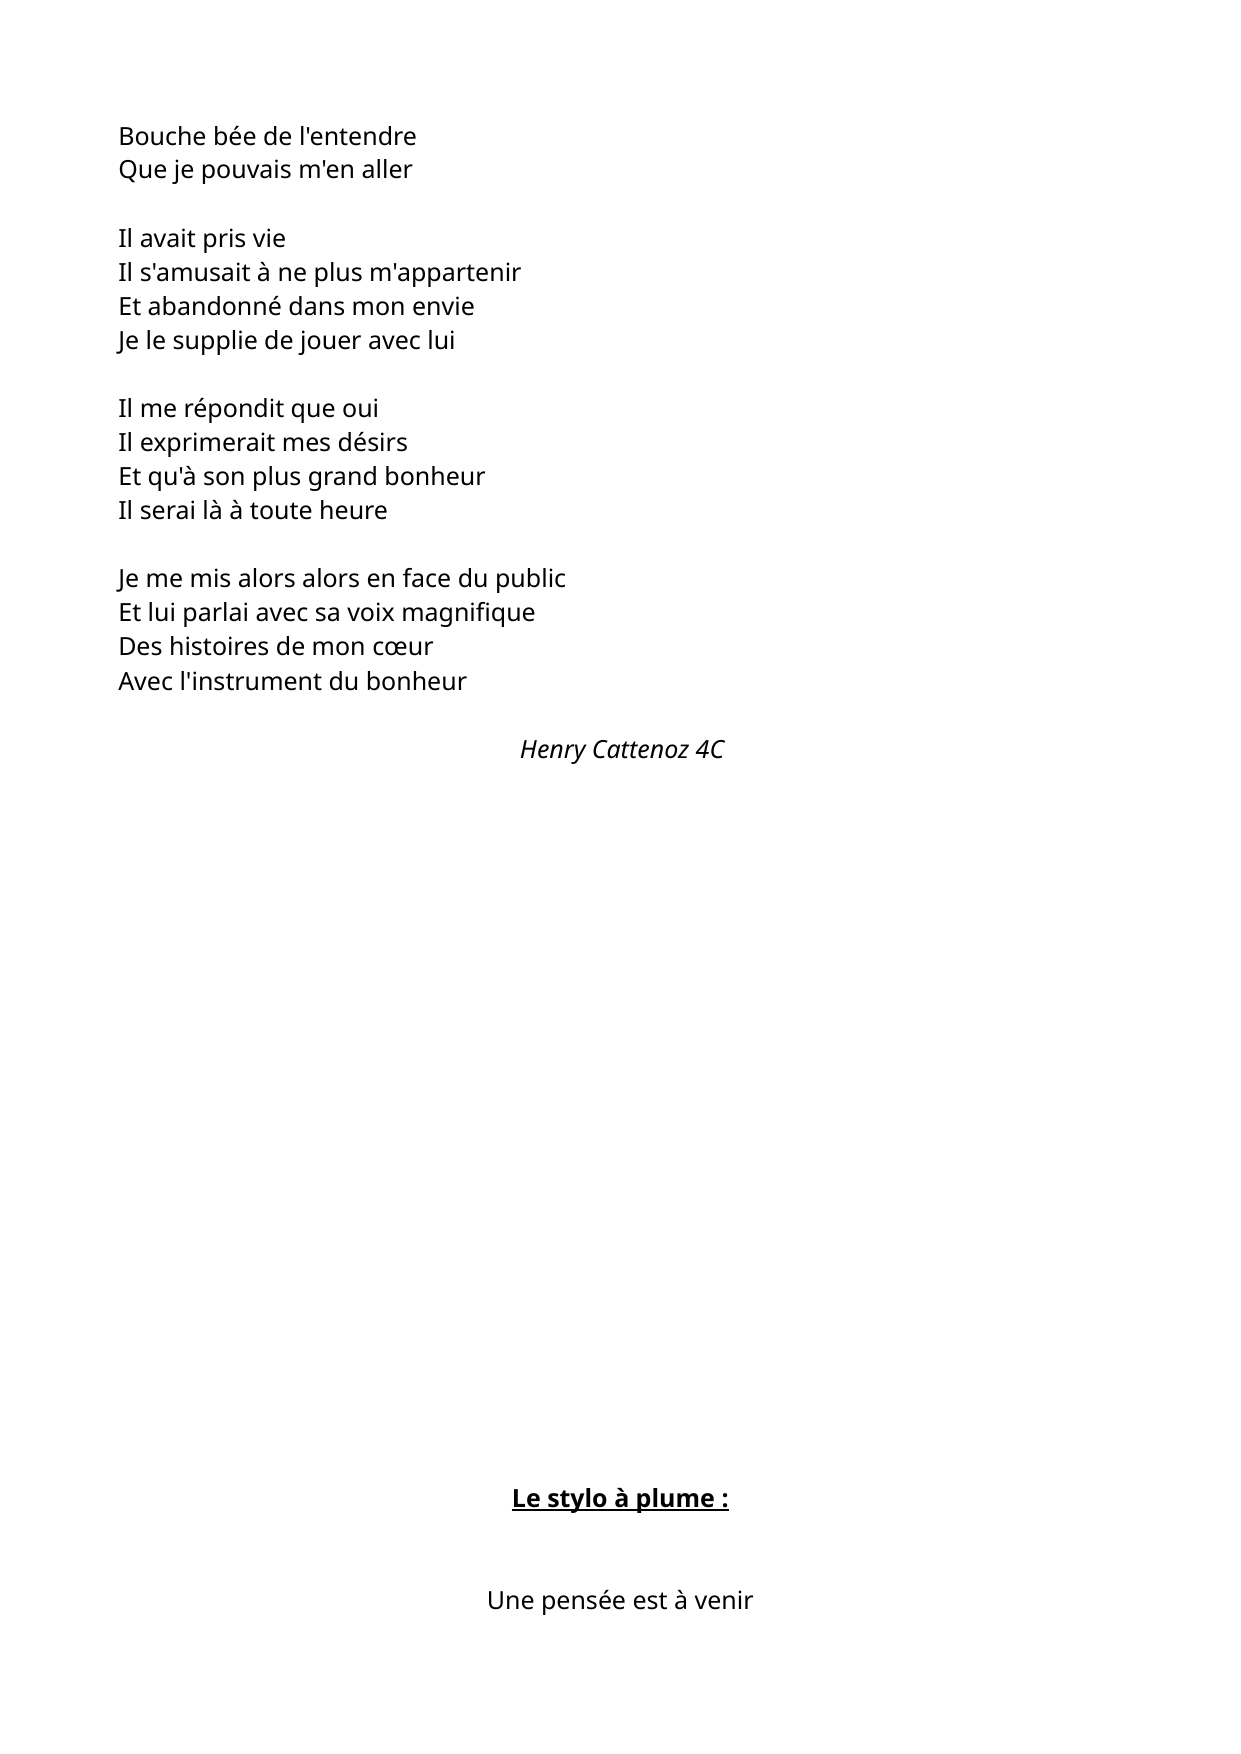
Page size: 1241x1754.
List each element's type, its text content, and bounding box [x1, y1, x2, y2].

text Il serai là à toute heure [118, 493, 1122, 527]
text Une pensée est à venir [118, 1583, 1122, 1617]
text Il avait pris vie [118, 220, 1122, 254]
text Et qu'à son plus grand bonheur [118, 459, 1122, 493]
text Et lui parlai avec sa voix magnifique [118, 595, 1122, 629]
text Que je pouvais m'en aller [118, 152, 1122, 186]
text Il me répondit que oui [118, 391, 1122, 425]
text Il s'amusait à ne plus m'appartenir [118, 254, 1122, 288]
text Avec l'instrument du bonheur [118, 663, 1122, 697]
text Il exprimerait mes désirs [118, 425, 1122, 459]
text Et abandonné dans mon envie [118, 288, 1122, 322]
text Je le supplie de jouer avec lui [118, 322, 1122, 357]
text Bouche bée de l'entendre [118, 118, 1122, 152]
text Je me mis alors alors en face du public [118, 561, 1122, 595]
text Le stylo à plume : [118, 1481, 1122, 1515]
text Henry Cattenoz 4C [118, 731, 1122, 765]
text Des histoires de mon cœur [118, 629, 1122, 663]
